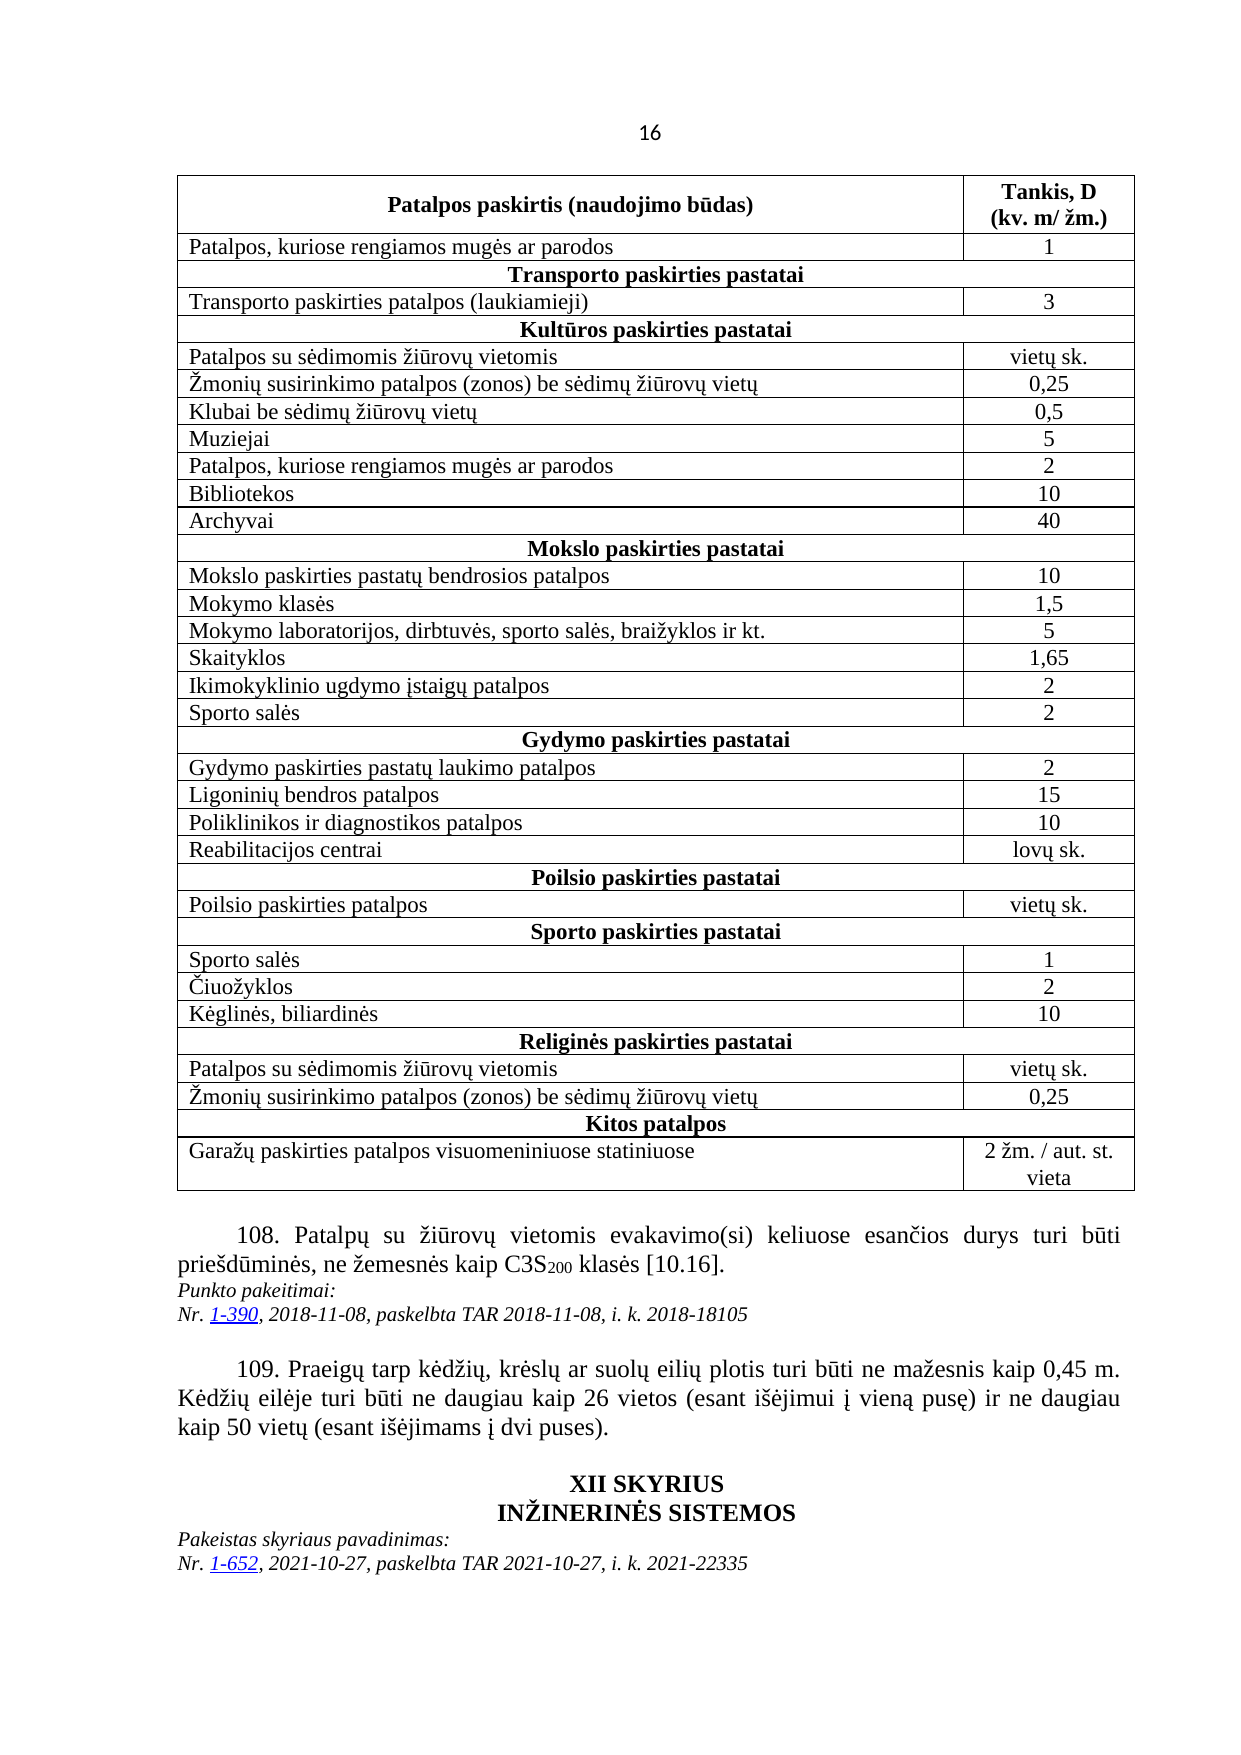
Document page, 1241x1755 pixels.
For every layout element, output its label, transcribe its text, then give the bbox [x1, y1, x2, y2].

table_cell Kitos patalpos [178, 1110, 1134, 1136]
table_cell Sporto paskirties pastatai [178, 918, 1134, 945]
table_cell Klubai be sėdimų žiūrovų vietų [178, 398, 963, 424]
table_cell 0,25 [964, 1083, 1134, 1109]
table_cell Kėglinės, biliardinės [178, 1001, 963, 1027]
table_cell 2 [964, 973, 1134, 999]
table_cell Transporto paskirties patalpos (laukiamieji) [178, 288, 963, 314]
table_cell Garažų paskirties patalpos visuomeniniuose statiniuose [178, 1138, 963, 1190]
table_cell 1 [964, 946, 1134, 972]
table_cell Gydymo paskirties pastatų laukimo patalpos [178, 754, 963, 780]
table_cell Ligoninių bendros patalpos [178, 781, 963, 808]
text 109. Praeigų tarp kėdžių, krėslų ar suolų eilių plotis turi būti ne mažesnis kaip 0,45 m. Kėdžių eilėje turi būti ne daugiau kaip 26 vietos (esant išėjimui į vieną pusę) ir ne daugiau kaip 50 vietų (esant išėjimams į dvi puses). [177, 1354, 1122, 1441]
text Pakeistas skyriaus pavadinimas: [177, 1527, 1122, 1551]
table_cell Mokslo paskirties pastatai [178, 535, 1134, 561]
table_cell Patalpos su sėdimomis žiūrovų vietomis [178, 343, 963, 369]
table_cell Žmonių susirinkimo patalpos (zonos) be sėdimų žiūrovų vietų [178, 370, 963, 397]
table_cell 10 [964, 1001, 1134, 1027]
table_cell Sporto salės [178, 946, 963, 972]
table_cell 1 [964, 234, 1134, 260]
text Punkto pakeitimai: [177, 1277, 1122, 1302]
table_cell 2 [964, 672, 1134, 698]
table_cell 0,5 [964, 398, 1134, 424]
table_cell Poliklinikos ir diagnostikos patalpos [178, 809, 963, 835]
table_cell Patalpos, kuriose rengiamos mugės ar parodos [178, 234, 963, 260]
table_cell Mokslo paskirties pastatų bendrosios patalpos [178, 562, 963, 588]
text Nr. 1-652, 2021-10-27, paskelbta TAR 2021-10-27, i. k. 2021-22335 [177, 1551, 1122, 1575]
table_header Patalpos paskirtis (naudojimo būdas) [178, 176, 963, 232]
table_cell Žmonių susirinkimo patalpos (zonos) be sėdimų žiūrovų vietų [178, 1083, 963, 1109]
table_cell Reabilitacijos centrai [178, 836, 963, 862]
table_header Tankis, D (kv. m/ žm.) [964, 176, 1134, 232]
table_cell 2 [964, 699, 1134, 726]
table_cell Patalpos, kuriose rengiamos mugės ar parodos [178, 453, 963, 479]
table_cell Kultūros paskirties pastatai [178, 316, 1134, 342]
table_cell 3 [964, 288, 1134, 314]
table_cell 1,5 [964, 590, 1134, 616]
table_cell 40 [964, 508, 1134, 534]
table_cell Archyvai [178, 508, 963, 534]
table_cell Patalpos su sėdimomis žiūrovų vietomis [178, 1055, 963, 1082]
table_cell 10 [964, 480, 1134, 506]
table_cell Religinės paskirties pastatai [178, 1028, 1134, 1054]
table_cell Gydymo paskirties pastatai [178, 727, 1134, 753]
table_cell 2 [964, 754, 1134, 780]
text 108. Patalpų su žiūrovų vietomis evakavimo(si) keliuose esančios durys turi būti priešdūminės, ne žemesnės kaip C3S200 klasės [10.16]. [177, 1220, 1122, 1277]
table_cell 2 [964, 453, 1134, 479]
table_cell Transporto paskirties pastatai [178, 261, 1134, 287]
table_cell 1,65 [964, 644, 1134, 671]
table_cell Poilsio paskirties patalpos [178, 891, 963, 917]
table_cell Ikimokyklinio ugdymo įstaigų patalpos [178, 672, 963, 698]
table_cell 5 [964, 425, 1134, 452]
text Nr. 1-390, 2018-11-08, paskelbta TAR 2018-11-08, i. k. 2018-18105 [177, 1302, 1122, 1326]
table_cell 0,25 [964, 370, 1134, 397]
text XII SKYRIUS INŽINERINĖS SISTEMOS [177, 1469, 1122, 1527]
table_cell Čiuožyklos [178, 973, 963, 999]
table_cell Mokymo laboratorijos, dirbtuvės, sporto salės, braižyklos ir kt. [178, 617, 963, 643]
table_cell lovų sk. [964, 836, 1134, 862]
table_cell Skaityklos [178, 644, 963, 671]
table_cell 15 [964, 781, 1134, 808]
table_cell Poilsio paskirties pastatai [178, 864, 1134, 890]
table_cell vietų sk. [964, 891, 1134, 917]
table_cell 2 žm. / aut. st. vieta [964, 1138, 1134, 1190]
table_cell Sporto salės [178, 699, 963, 726]
table_cell 5 [964, 617, 1134, 643]
table_cell Muziejai [178, 425, 963, 452]
table_cell Mokymo klasės [178, 590, 963, 616]
table_cell vietų sk. [964, 343, 1134, 369]
table_cell 10 [964, 809, 1134, 835]
table_cell vietų sk. [964, 1055, 1134, 1082]
table_cell Bibliotekos [178, 480, 963, 506]
table_cell 10 [964, 562, 1134, 588]
